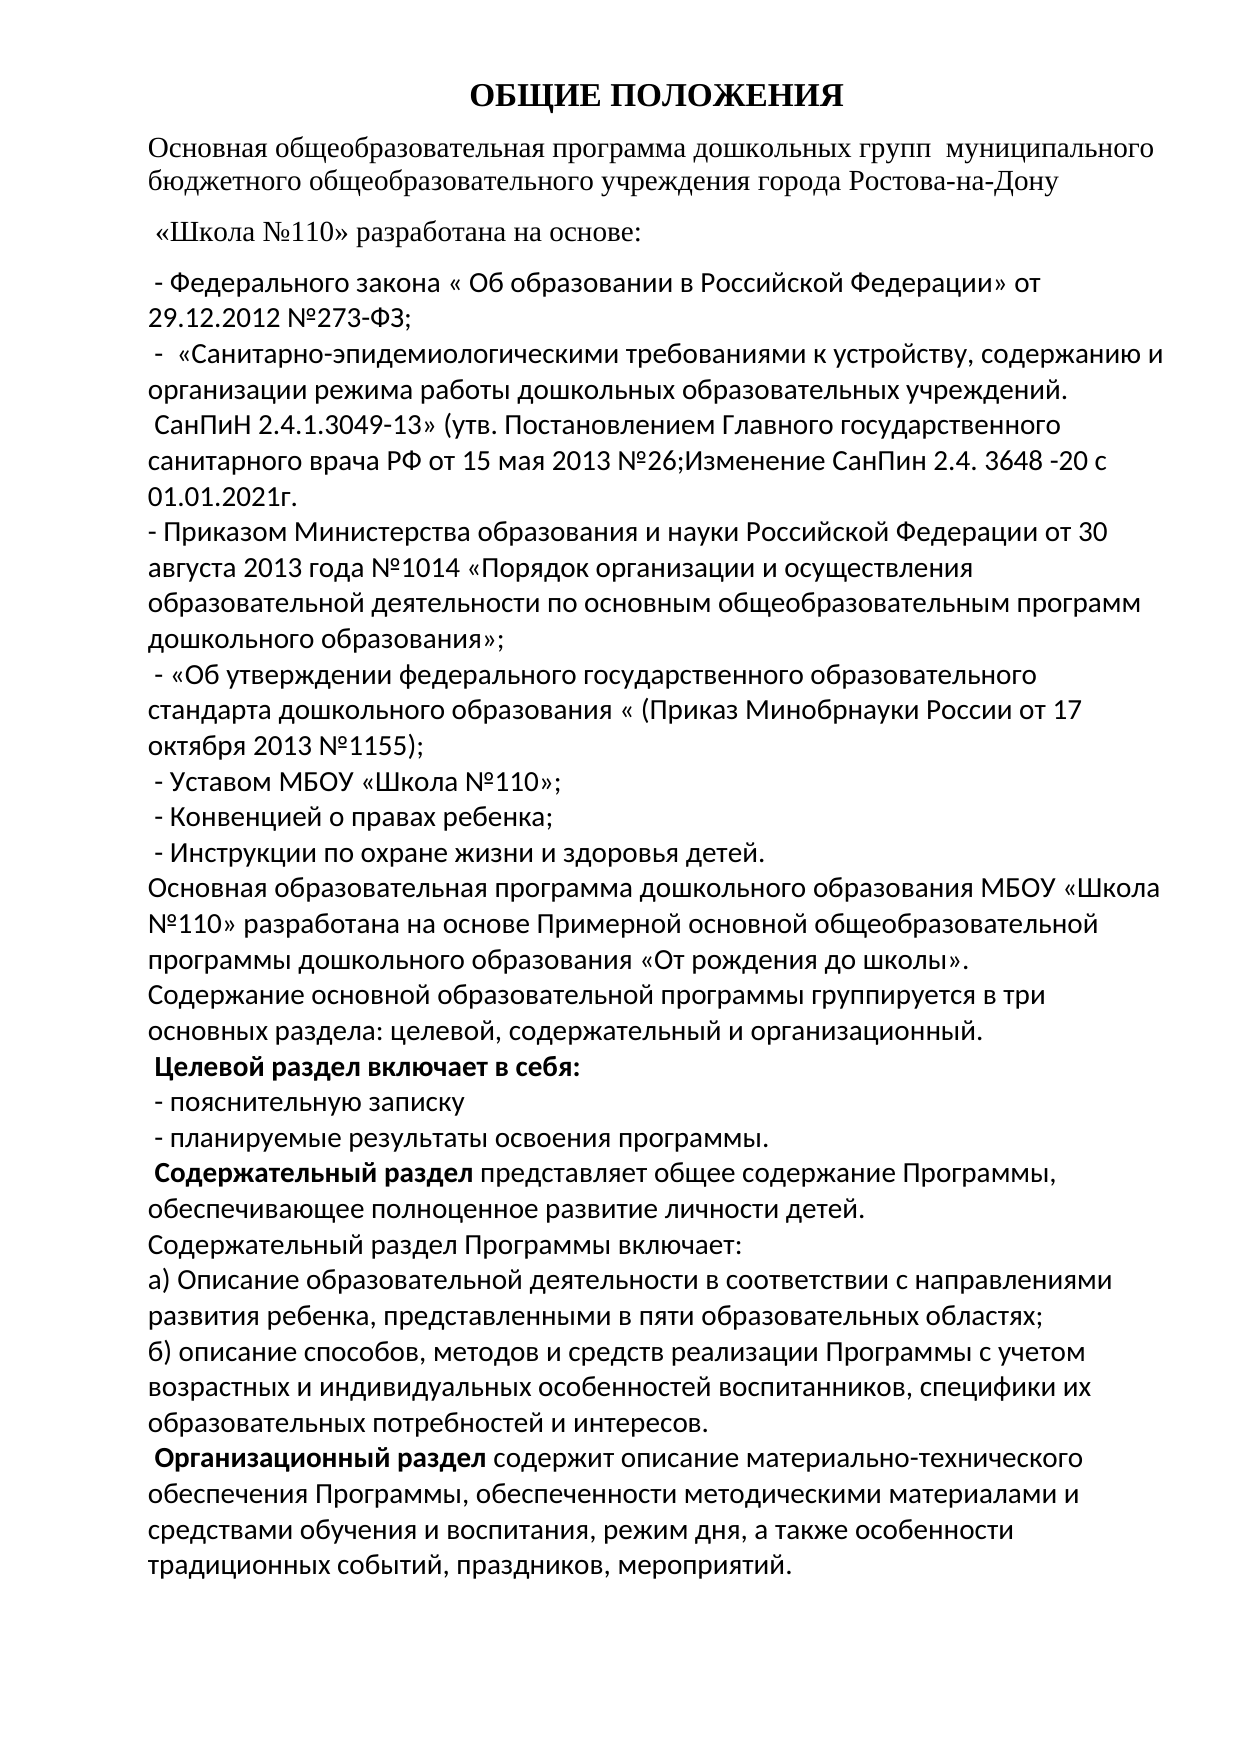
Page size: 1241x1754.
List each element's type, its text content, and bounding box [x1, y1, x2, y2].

text б) описание способов, методов и средств реализации Программы с учетом возрастных и индивидуальных особенностей воспитанников, специфики их образовательных потребностей и интересов. [148, 1333, 1165, 1439]
text - планируемые результаты освоения программы. [148, 1119, 1165, 1154]
text Содержательный раздел Программы включает: [148, 1226, 1165, 1261]
text Основная общеобразовательная программа дошкольных групп муниципального бюджетного общеобразовательного учреждения города Ростова-на-Дону [148, 130, 1165, 197]
text - Федерального закона « Об образовании в Российской Федерации» от 29.12.2012 №273-ФЗ; [148, 264, 1165, 335]
text - «Санитарно-эпидемиологическими требованиями к устройству, содержанию и организации режима работы дошкольных образовательных учреждений. [148, 335, 1165, 406]
text «Школа №110» разработана на основе: [148, 214, 1165, 247]
text Целевой раздел включает в себя: [148, 1048, 1165, 1083]
text - Приказом Министерства образования и науки Российской Федерации от 30 августа 2013 года №1014 «Порядок организации и осуществления образовательной деятельности по основным общеобразовательным программ дошкольного образования»; [148, 513, 1165, 656]
text ОБЩИЕ ПОЛОЖЕНИЯ [148, 75, 1165, 113]
text - пояснительную записку [148, 1083, 1165, 1119]
text Основная образовательная программа дошкольного образования МБОУ «Школа №110» разработана на основе Примерной основной общеобразовательной программы дошкольного образования «От рождения до школы». [148, 869, 1165, 976]
text Содержательный раздел представляет общее содержание Программы, обеспечивающее полноценное развитие личности детей. [148, 1154, 1165, 1226]
text Содержание основной образовательной программы группируется в три основных раздела: целевой, содержательный и организационный. [148, 976, 1165, 1048]
text СанПиН 2.4.1.3049-13» (утв. Постановлением Главного государственного санитарного врача РФ от 15 мая 2013 №26;Изменение СанПин 2.4. 3648 -20 с 01.01.2021г. [148, 406, 1165, 513]
text - Инструкции по охране жизни и здоровья детей. [148, 834, 1165, 869]
text - Уставом МБОУ «Школа №110»; [148, 763, 1165, 798]
text - Конвенцией о правах ребенка; [148, 798, 1165, 834]
text Организационный раздел содержит описание материально-технического обеспечения Программы, обеспеченности методическими материалами и средствами обучения и воспитания, режим дня, а также особенности традиционных событий, праздников, мероприятий. [148, 1439, 1165, 1582]
text а) Описание образовательной деятельности в соответствии с направлениями развития ребенка, представленными в пяти образовательных областях; [148, 1261, 1165, 1333]
text - «Об утверждении федерального государственного образовательного стандарта дошкольного образования « (Приказ Минобрнауки России от 17 октября 2013 №1155); [148, 656, 1165, 763]
